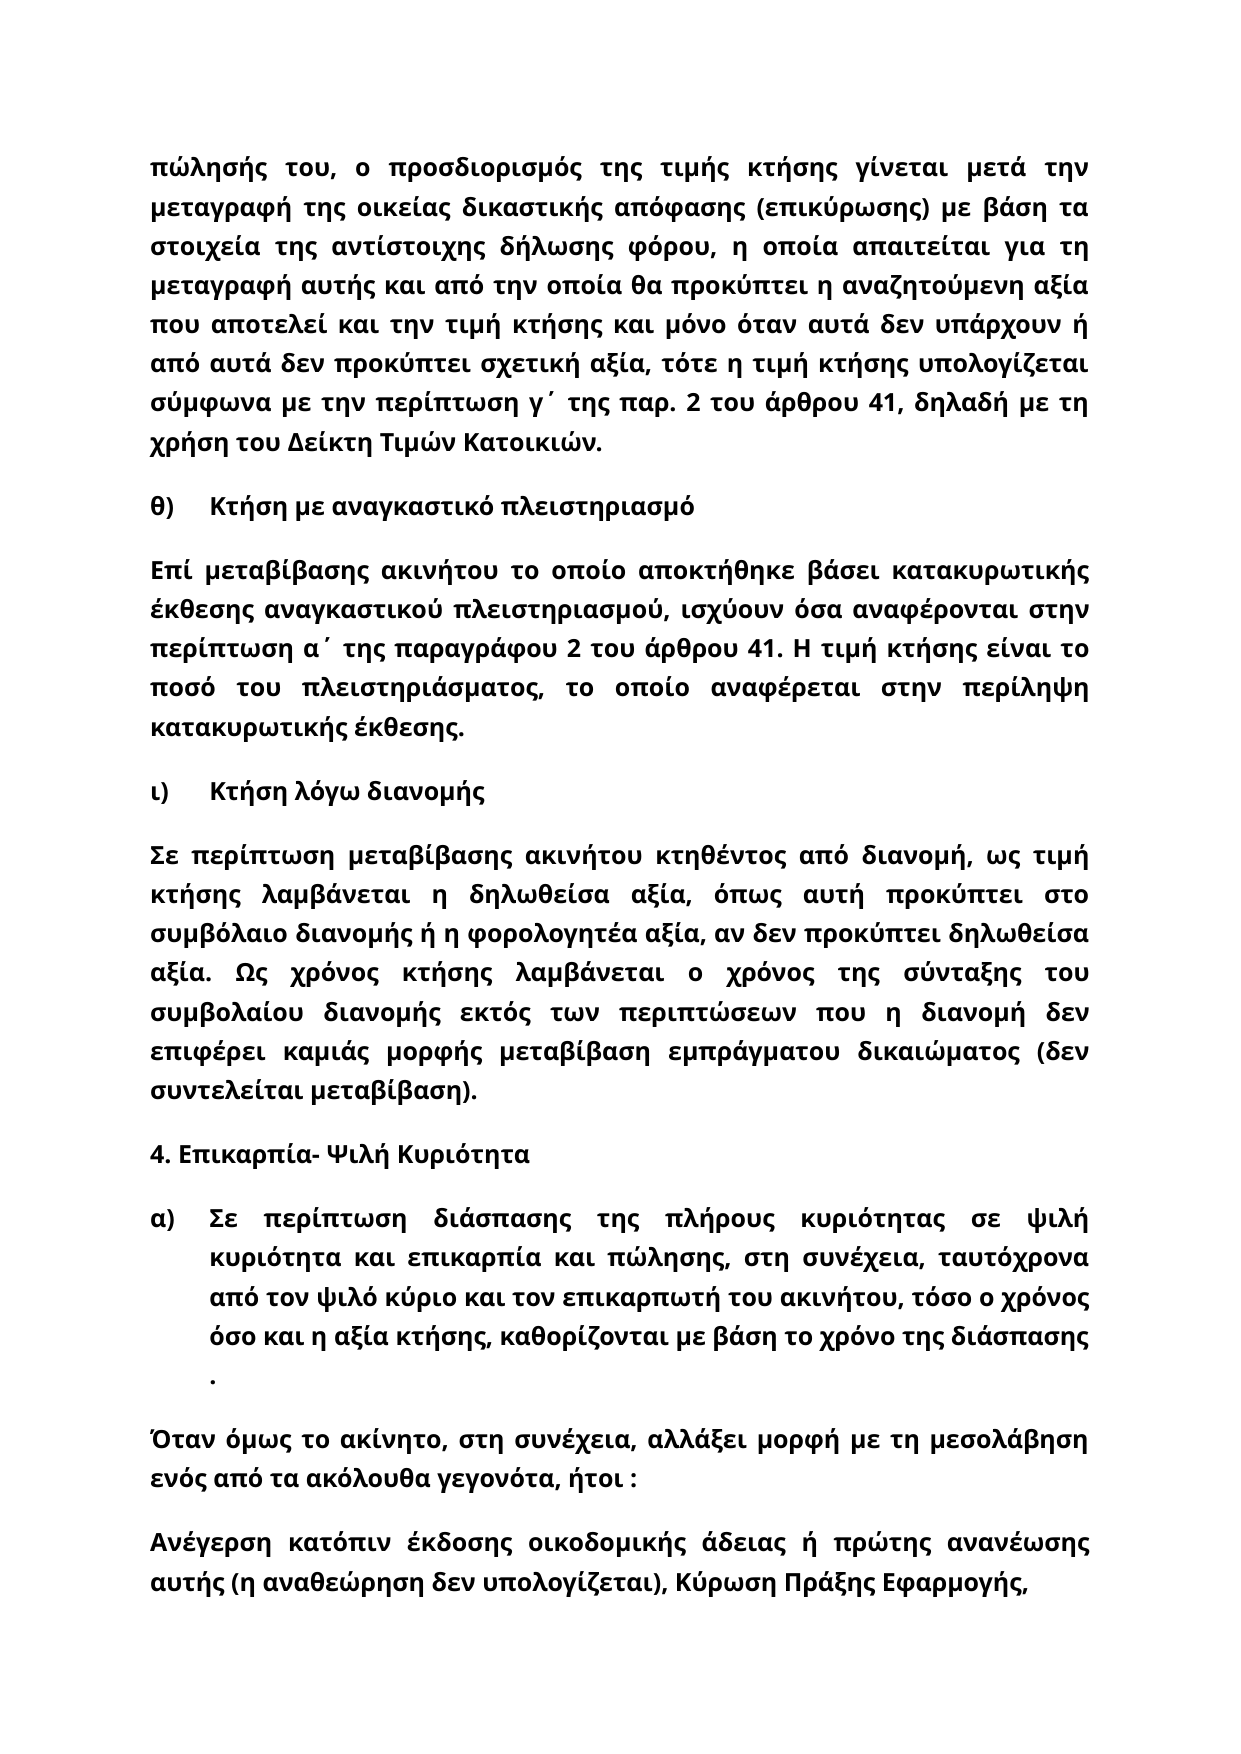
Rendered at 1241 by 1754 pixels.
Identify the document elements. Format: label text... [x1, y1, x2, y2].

text Όταν όμως το ακίνητο, στη συνέχεια, αλλάξει μορφή με τη μεσολάβηση ενός από τα ακόλουθα γεγονότα, ήτοι : [150, 1422, 1090, 1495]
text Σε περίπτωση μεταβίβασης ακινήτου κτηθέντος από διανομή, ως τιμή κτήσης λαμβάνεται η δηλωθείσα αξία, όπως αυτή προκύπτει στο συμβόλαιο διανομής ή η φορολογητέα αξία, αν δεν προκύπτει δηλωθείσα αξία. Ως χρόνος κτήσης λαμβάνεται ο χρόνος της σύνταξης του συμβολαίου διανομής εκτός των περιπτώσεων που η διανομή δεν επιφέρει καμιάς μορφής μεταβίβαση εμπράγματου δικαιώματος (δεν συντελείται μεταβίβαση). [150, 837, 1090, 1107]
text πώλησής του, ο προσδιορισμός της τιμής κτήσης γίνεται μετά την μεταγραφή της οικείας δικαστικής απόφασης (επικύρωσης) με βάση τα στοιχεία της αντίστοιχης δήλωσης φόρου, η οποία απαιτείται για τη μεταγραφή αυτής και από την οποία θα προκύπτει η αναζητούμενη αξία που αποτελεί και την τιμή κτήσης και μόνο όταν αυτά δεν υπάρχουν ή από αυτά δεν προκύπτει σχετική αξία, τότε η τιμή κτήσης υπολογίζεται σύμφωνα με την περίπτωση γ΄ της παρ. 2 του άρθρου 41, δηλαδή με τη χρήση του Δείκτη Τιμών Κατοικιών. [150, 150, 1090, 458]
list θ) Κτήση με αναγκαστικό πλειστηριασμό [150, 488, 1090, 522]
text Επί μεταβίβασης ακινήτου το οποίο αποκτήθηκε βάσει κατακυρωτικής έκθεσης αναγκαστικού πλειστηριασμού, ισχύουν όσα αναφέρονται στην περίπτωση α΄ της παραγράφου 2 του άρθρου 41. Η τιμή κτήσης είναι το ποσό του πλειστηριάσματος, το οποίο αναφέρεται στην περίληψη κατακυρωτικής έκθεσης. [150, 552, 1090, 743]
text 4. Επικαρπία- Ψιλή Κυριότητα [150, 1137, 1090, 1171]
list α) Σε περίπτωση διάσπασης της πλήρους κυριότητας σε ψιλή κυριότητα και επικαρπία και πώλησης, στη συνέχεια, ταυτόχρονα από τον ψιλό κύριο και τον επικαρπωτή του ακινήτου, τόσο ο χρόνος όσο και η αξία κτήσης, καθορίζονται με βάση το χρόνο της διάσπασης . [150, 1201, 1090, 1392]
list ι) Κτήση λόγω διανομής [150, 773, 1090, 807]
text Ανέγερση κατόπιν έκδοσης οικοδομικής άδειας ή πρώτης ανανέωσης αυτής (η αναθεώρηση δεν υπολογίζεται), Κύρωση Πράξης Εφαρμογής, [150, 1525, 1090, 1598]
